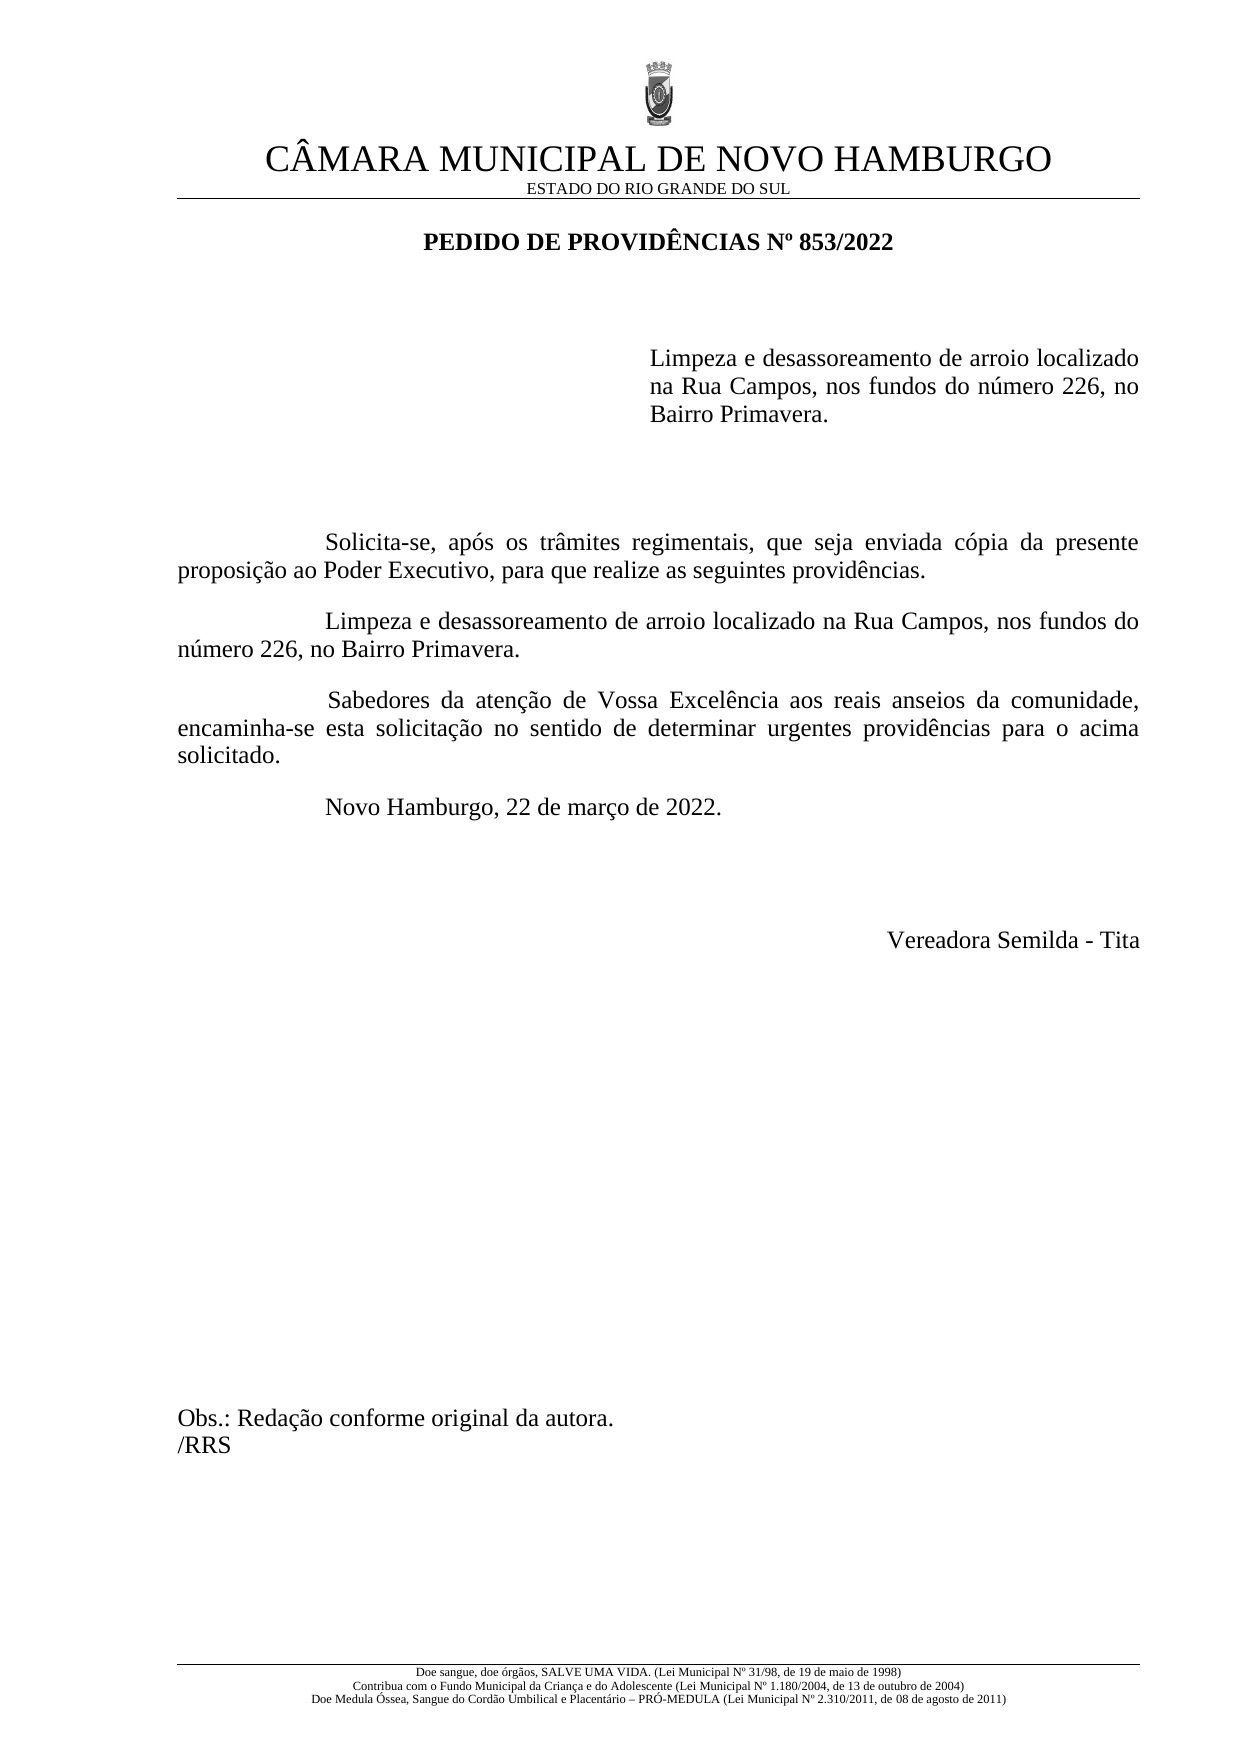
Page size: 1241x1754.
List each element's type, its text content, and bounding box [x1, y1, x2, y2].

text Obs.: Redação conforme original da autora. [177, 1404, 1140, 1431]
text PEDIDO DE PROVIDÊNCIAS Nº 853/2022 [177, 228, 1140, 256]
text Sabedores da atenção de Vossa Excelência aos reais anseios da comunidade, encaminha-se esta solicitação no sentido de determinar urgentes providências para o acima solicitado. [177, 686, 1140, 769]
text Novo Hamburgo, 22 de março de 2022. [177, 793, 1140, 820]
text Limpeza e desassoreamento de arroio localizado na Rua Campos, nos fundos do número 226, no Bairro Primavera. [177, 607, 1140, 662]
text Solicita-se, após os trâmites regimentais, que seja enviada cópia da presente proposição ao Poder Executivo, para que realize as seguintes providências. [177, 528, 1140, 583]
text Vereadora Semilda - Tita [177, 926, 1140, 953]
text Limpeza e desassoreamento de arroio localizado na Rua Campos, nos fundos do número 226, no Bairro Primavera. [649, 344, 1140, 428]
text /RRS [177, 1431, 1140, 1459]
